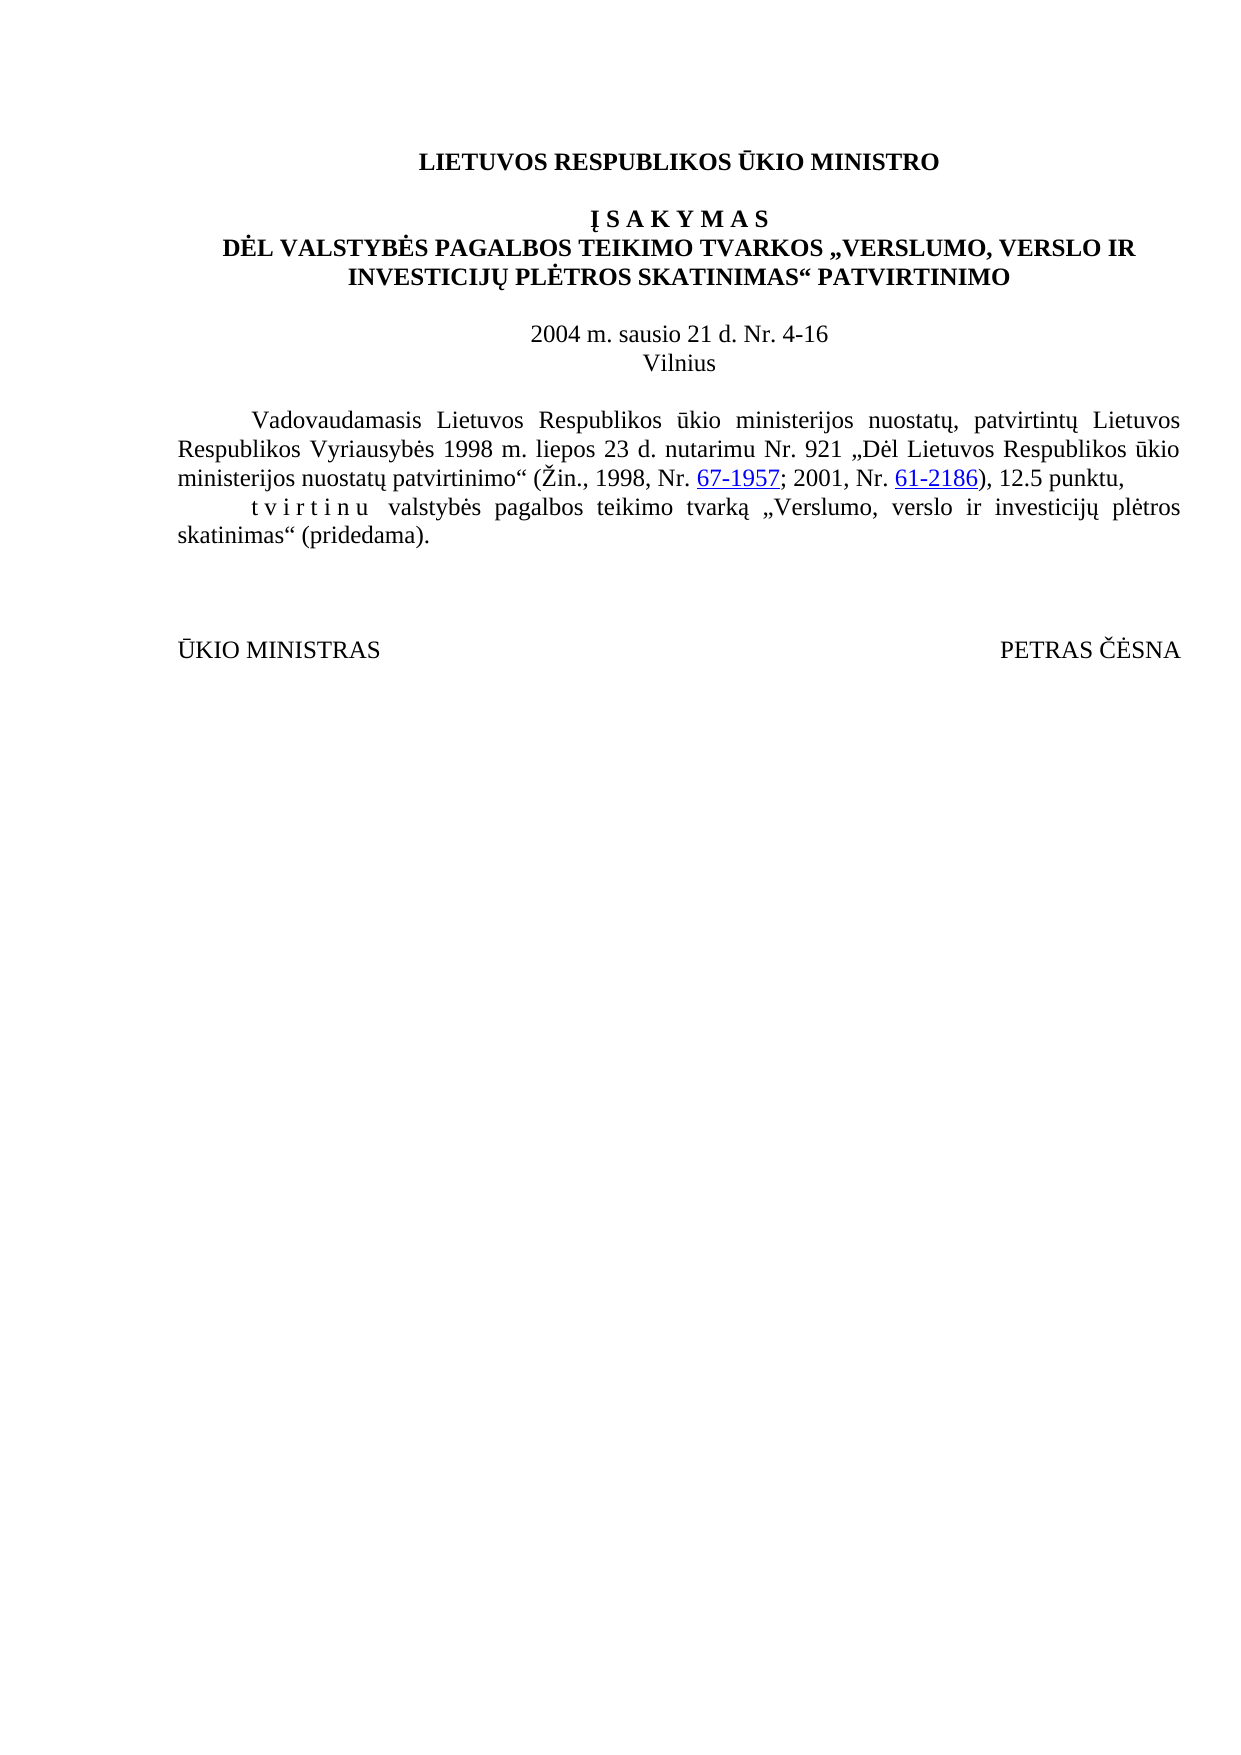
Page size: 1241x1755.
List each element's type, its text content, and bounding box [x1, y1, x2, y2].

text 2004 m. sausio 21 d. Nr. 4-16 [177, 319, 1181, 348]
text Ūkio ministras Petras Čėsna [177, 636, 1181, 664]
text Į S A K Y M A S [177, 204, 1181, 233]
text LIETUVOS RESPUBLIKOS ŪKIO MINISTRO [177, 147, 1181, 176]
text Vilnius [177, 348, 1181, 377]
text tvirtinu valstybės pagalbos teikimo tvarką „Verslumo, verslo ir investicijų plėtros skatinimas“ (pridedama). [177, 492, 1181, 549]
text Vadovaudamasis Lietuvos Respublikos ūkio ministerijos nuostatų, patvirtintų Lietuvos Respublikos Vyriausybės 1998 m. liepos 23 d. nutarimu Nr. 921 „Dėl Lietuvos Respublikos ūkio ministerijos nuostatų patvirtinimo“ (Žin., 1998, Nr. 67-1957; 2001, Nr. 61-2186), 12.5 punktu, [177, 406, 1181, 492]
text DĖL VALSTYBĖS PAGALBOS TEIKIMO TVARKOS „VERSLUMO, VERSLO IR INVESTICIJŲ PLĖTROS SKATINIMAS“ PATVIRTINIMO [177, 233, 1181, 291]
